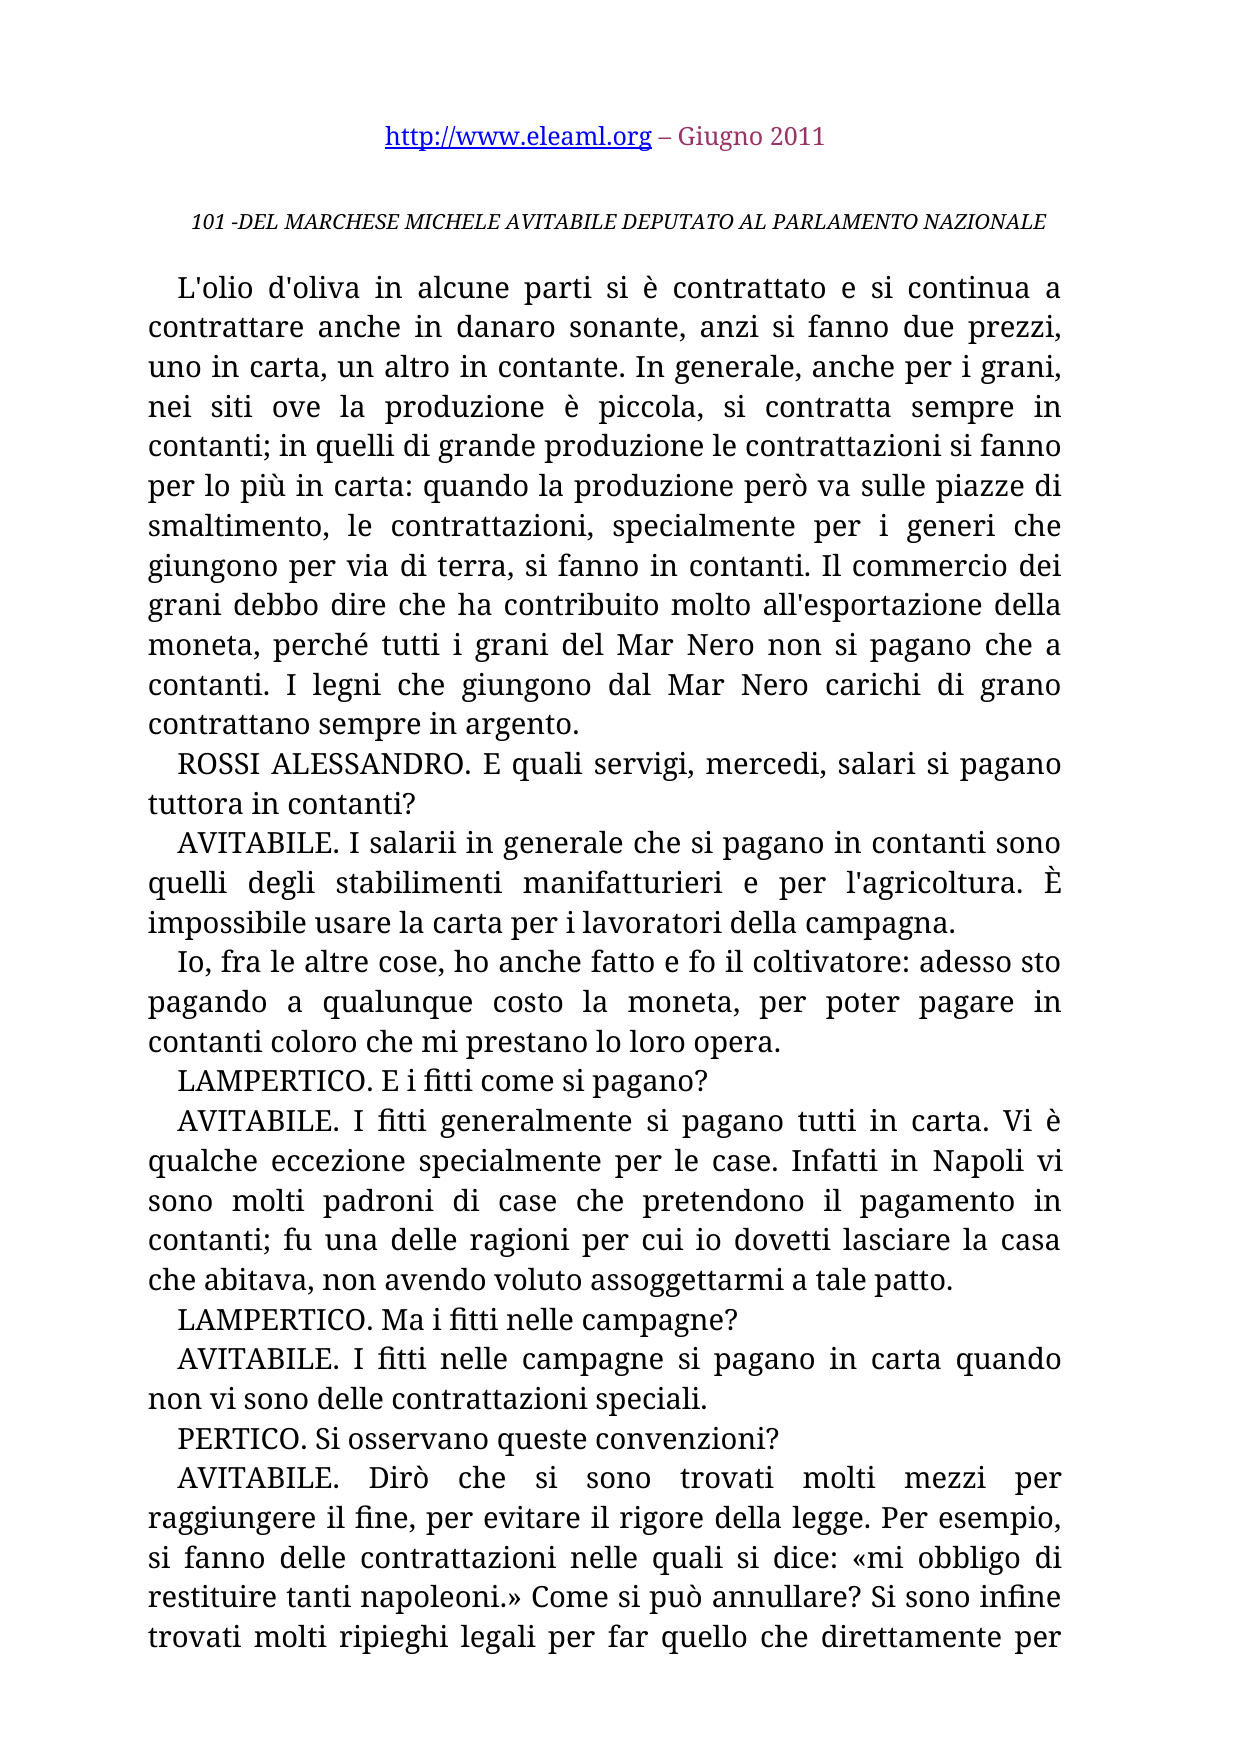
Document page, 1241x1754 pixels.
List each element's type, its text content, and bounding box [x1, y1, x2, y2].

text Io, fra le altre cose, ho anche fatto e fo il coltivatore: adesso sto pagando a qualunque costo la moneta, per poter pagare in contanti coloro che mi prestano lo loro opera. [148, 942, 1063, 1061]
text LAMPERTICO. Ma i fitti nelle campagne? [148, 1299, 1063, 1338]
text PERTICO. Si osservano queste convenzioni? [148, 1418, 1063, 1458]
text AVITABILE. Dirò che si sono trovati molti mezzi per raggiungere il fine, per evitare il rigore della legge. Per esempio, si fanno delle contrattazioni nelle quali si dice: «mi obbligo di restituire tanti napoleoni.» Come si può annullare? Si sono infine trovati molti ripieghi legali per far quello che direttamente per [148, 1458, 1063, 1656]
text ROSSI ALESSANDRO. E quali servigi, mercedi, salari si pagano tuttora in contanti? [148, 743, 1063, 823]
text LAMPERTICO. E i fitti come si pagano? [148, 1061, 1063, 1100]
text 101 -DEL MARCHESE MICHELE AVITABILE DEPUTATO AL PARLAMENTO NAZIONALE [148, 207, 1063, 236]
text AVITABILE. I salarii in generale che si pagano in contanti sono quelli degli stabilimenti manifatturieri e per l'agricoltura. È impossibile usare la carta per i lavoratori della campagna. [148, 823, 1063, 942]
text AVITABILE. I fitti generalmente si pagano tutti in carta. Vi è qualche eccezione specialmente per le case. Infatti in Napoli vi sono molti padroni di case che pretendono il pagamento in contanti; fu una delle ragioni per cui io dovetti lasciare la casa che abitava, non avendo voluto assoggettarmi a tale patto. [148, 1100, 1063, 1299]
text L'olio d'oliva in alcune parti si è contrattato e si continua a contrattare anche in danaro sonante, anzi si fanno due prezzi, uno in carta, un altro in contante. In generale, anche per i grani, nei siti ove la produzione è piccola, si contratta sempre in contanti; in quelli di grande produzione le contrattazioni si fanno per lo più in carta: quando la produzione però va sulle piazze di smaltimento, le contrattazioni, specialmente per i generi che giungono per via di terra, si fanno in contanti. Il commercio dei grani debbo dire che ha contribuito molto all'esportazione della moneta, perché tutti i grani del Mar Nero non si pagano che a contanti. I legni che giungono dal Mar Nero carichi di grano contrattano sempre in argento. [148, 267, 1063, 743]
text AVITABILE. I fitti nelle campagne si pagano in carta quando non vi sono delle contrattazioni speciali. [148, 1338, 1063, 1418]
